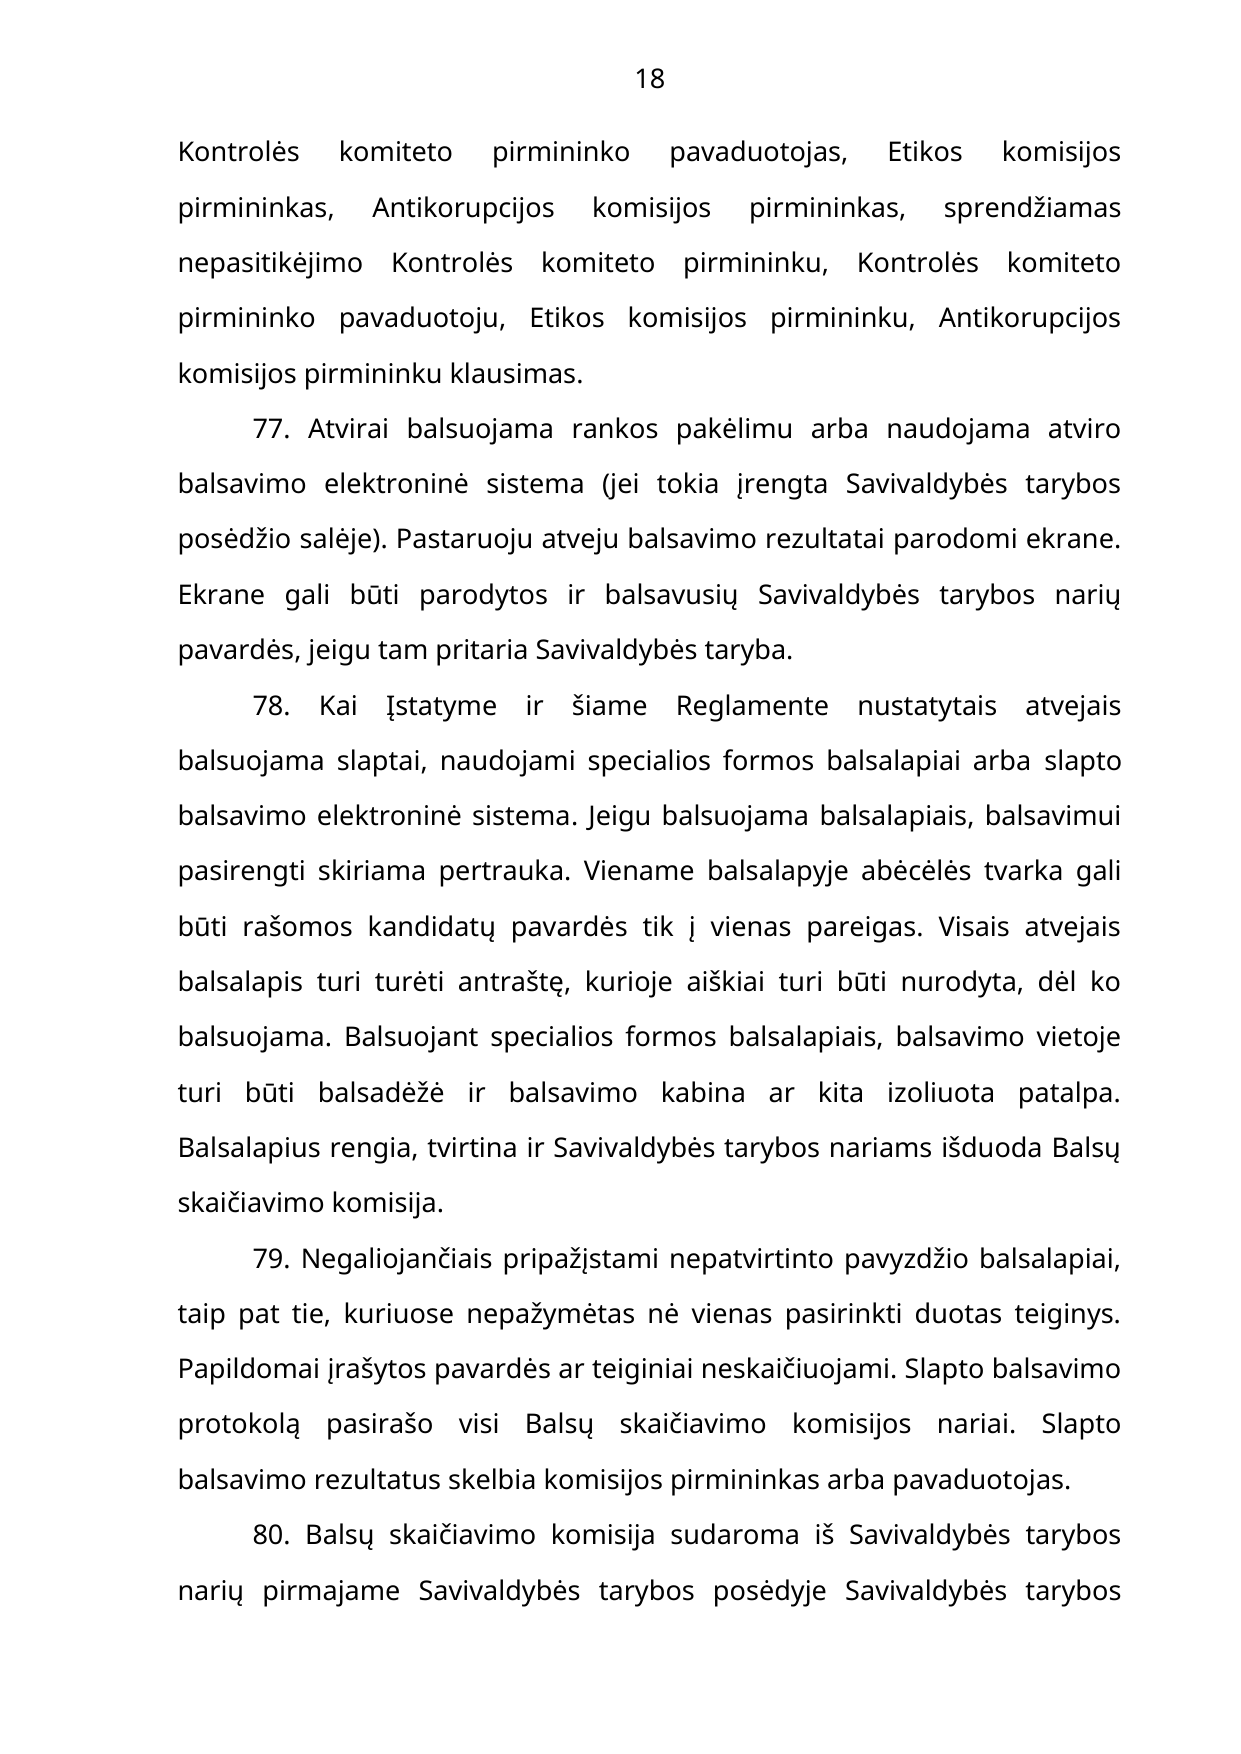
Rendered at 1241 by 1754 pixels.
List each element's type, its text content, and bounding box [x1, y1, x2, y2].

text 78. Kai Įstatyme ir šiame Reglamente nustatytais atvejais balsuojama slaptai, naudojami specialios formos balsalapiai arba slapto balsavimo elektroninė sistema. Jeigu balsuojama balsalapiais, balsavimui pasirengti skiriama pertrauka. Viename balsalapyje abėcėlės tvarka gali būti rašomos kandidatų pavardės tik į vienas pareigas. Visais atvejais balsalapis turi turėti antraštę, kurioje aiškiai turi būti nurodyta, dėl ko balsuojama. Balsuojant specialios formos balsalapiais, balsavimo vietoje turi būti balsadėžė ir balsavimo kabina ar kita izoliuota patalpa. Balsalapius rengia, tvirtina ir Savivaldybės tarybos nariams išduoda Balsų skaičiavimo komisija. [177, 686, 1122, 1221]
text 77. Atvirai balsuojama rankos pakėlimu arba naudojama atviro balsavimo elektroninė sistema (jei tokia įrengta Savivaldybės tarybos posėdžio salėje). Pastaruoju atveju balsavimo rezultatai parodomi ekrane. Ekrane gali būti parodytos ir balsavusių Savivaldybės tarybos narių pavardės, jeigu tam pritaria Savivaldybės taryba. [177, 409, 1122, 667]
text Kontrolės komiteto pirmininko pavaduotojas, Etikos komisijos pirmininkas, Antikorupcijos komisijos pirmininkas, sprendžiamas nepasitikėjimo Kontrolės komiteto pirmininku, Kontrolės komiteto pirmininko pavaduotoju, Etikos komisijos pirmininku, Antikorupcijos komisijos pirmininku klausimas. [177, 133, 1122, 391]
text 80. Balsų skaičiavimo komisija sudaroma iš Savivaldybės tarybos narių pirmajame Savivaldybės tarybos posėdyje Savivaldybės tarybos [177, 1516, 1122, 1608]
text 79. Negaliojančiais pripažįstami nepatvirtinto pavyzdžio balsalapiai, taip pat tie, kuriuose nepažymėtas nė vienas pasirinkti duotas teiginys. Papildomai įrašytos pavardės ar teiginiai neskaičiuojami. Slapto balsavimo protokolą pasirašo visi Balsų skaičiavimo komisijos nariai. Slapto balsavimo rezultatus skelbia komisijos pirmininkas arba pavaduotojas. [177, 1239, 1122, 1497]
